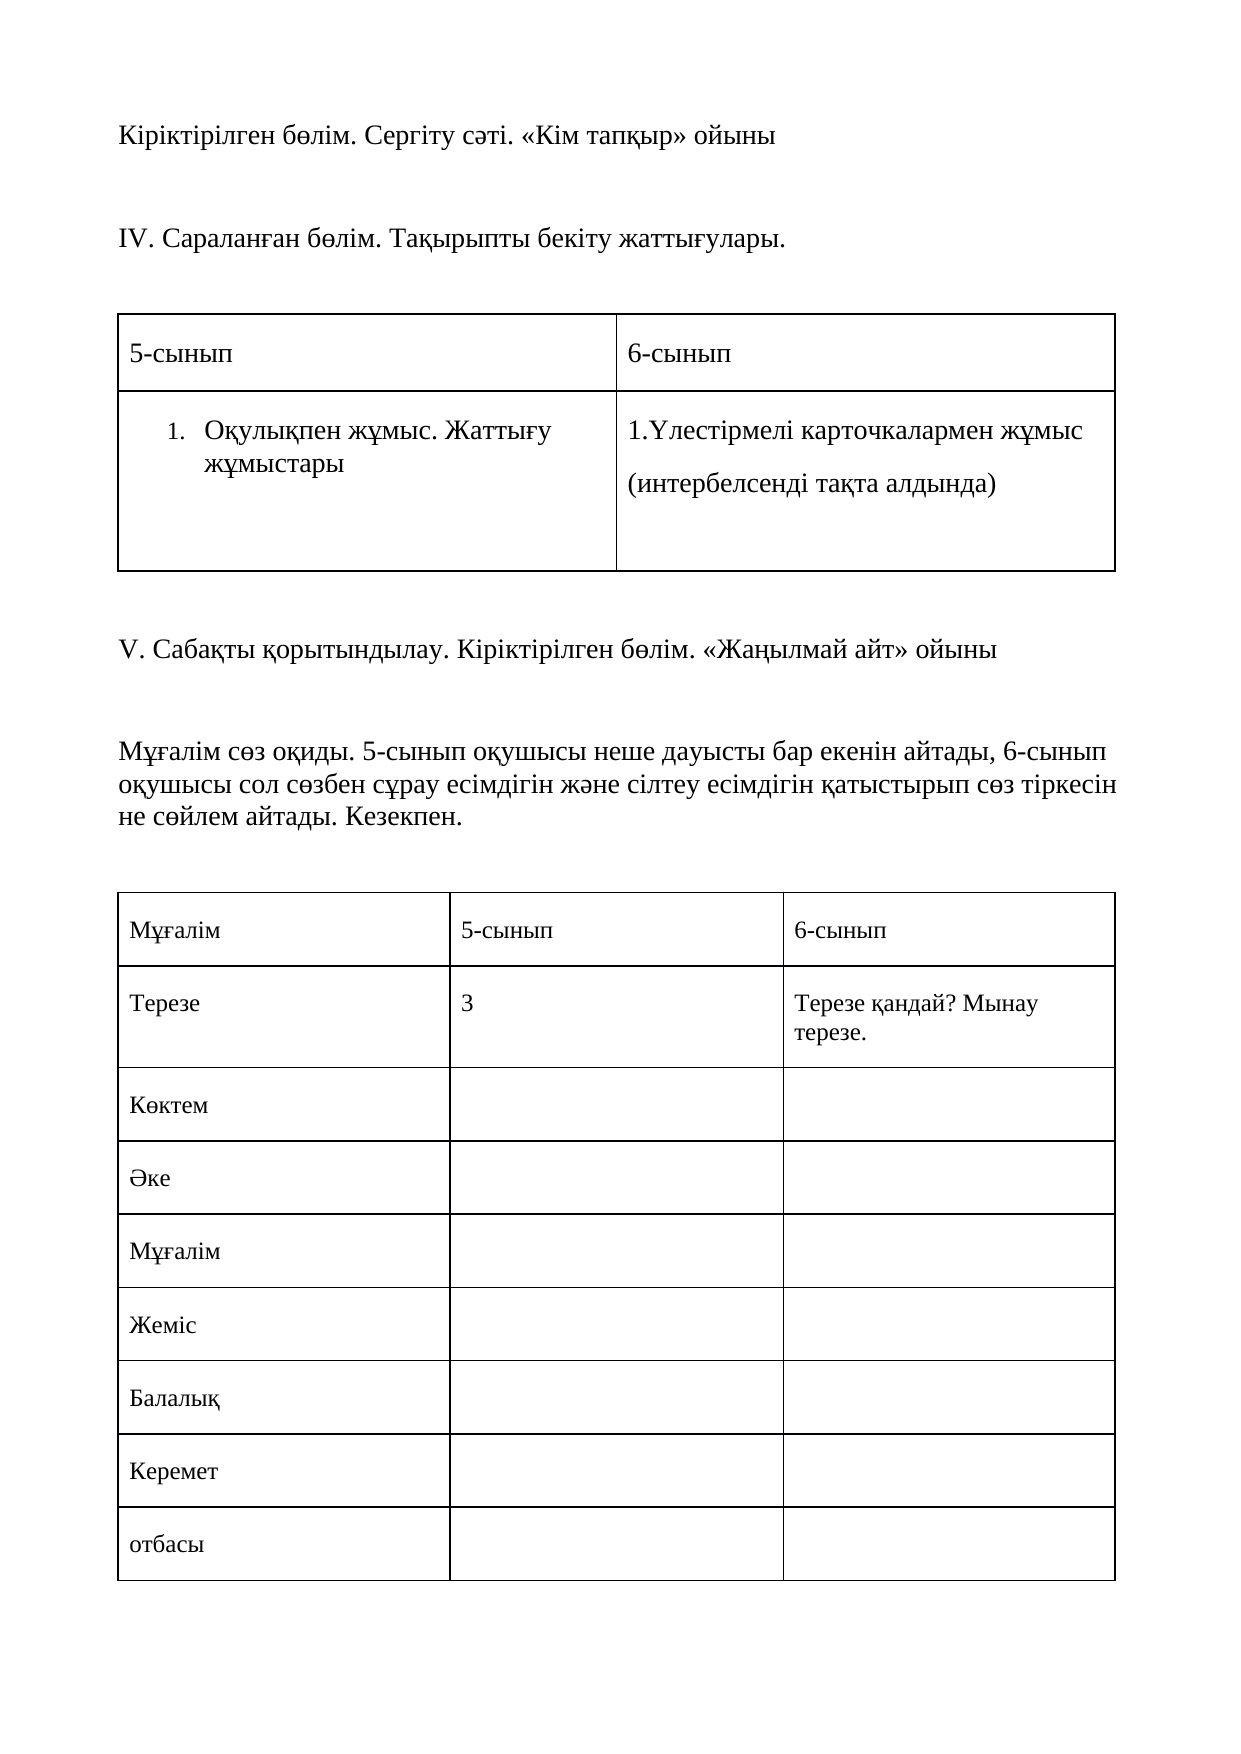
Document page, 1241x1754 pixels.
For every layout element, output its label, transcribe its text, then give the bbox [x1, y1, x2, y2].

table_header 5-сынып [119, 315, 616, 390]
table_cell Терезе [119, 967, 449, 1067]
table_cell [451, 1288, 783, 1360]
table_cell Мұғалім [119, 1215, 449, 1287]
table_cell [784, 1508, 1114, 1579]
table_cell [451, 1361, 783, 1433]
table_header Мұғалім [119, 893, 449, 965]
table_cell [451, 1068, 783, 1140]
table_cell [784, 1068, 1114, 1140]
table_cell 1.Үлестірмелі карточкалармен жұмыс (интербелсенді тақта алдында) [617, 392, 1114, 570]
table_cell Керемет [119, 1435, 449, 1506]
table_cell Әке [119, 1142, 449, 1213]
table_cell Оқулықпен жұмыс. Жаттығу жұмыстары [119, 392, 616, 570]
table_cell 3 [451, 967, 783, 1067]
table_cell [451, 1142, 783, 1213]
table_cell Балалық [119, 1361, 449, 1433]
table_header 6-сынып [617, 315, 1114, 390]
table_cell [784, 1215, 1114, 1287]
table_cell Көктем [119, 1068, 449, 1140]
text Кіріктірілген бөлім. Сергіту сәті. «Кім тапқыр» ойыны [118, 118, 1122, 151]
table_cell [784, 1361, 1114, 1433]
table_header 5-сынып [451, 893, 783, 965]
table_cell отбасы [119, 1508, 449, 1579]
table_cell [451, 1215, 783, 1287]
table_cell [451, 1435, 783, 1506]
table_cell [784, 1288, 1114, 1360]
table_cell Жеміс [119, 1288, 449, 1360]
text IV. Сараланған бөлім. Тақырыпты бекіту жаттығулары. [118, 221, 1122, 253]
table_cell Терезе қандай? Мынау терезе. [784, 967, 1114, 1067]
table_cell [784, 1142, 1114, 1213]
text Мұғалім сөз оқиды. 5-сынып оқушысы неше дауысты бар екенін айтады, 6-сынып оқушысы сол сөзбен сұрау есімдігін және сілтеу есімдігін қатыстырып сөз тіркесін не сөйлем айтады. Кезекпен. [118, 734, 1122, 832]
table_cell [451, 1508, 783, 1579]
table_cell [784, 1435, 1114, 1506]
text V. Сабақты қорытындылау. Кіріктірілген бөлім. «Жаңылмай айт» ойыны [118, 632, 1122, 664]
table_header 6-сынып [784, 893, 1114, 965]
